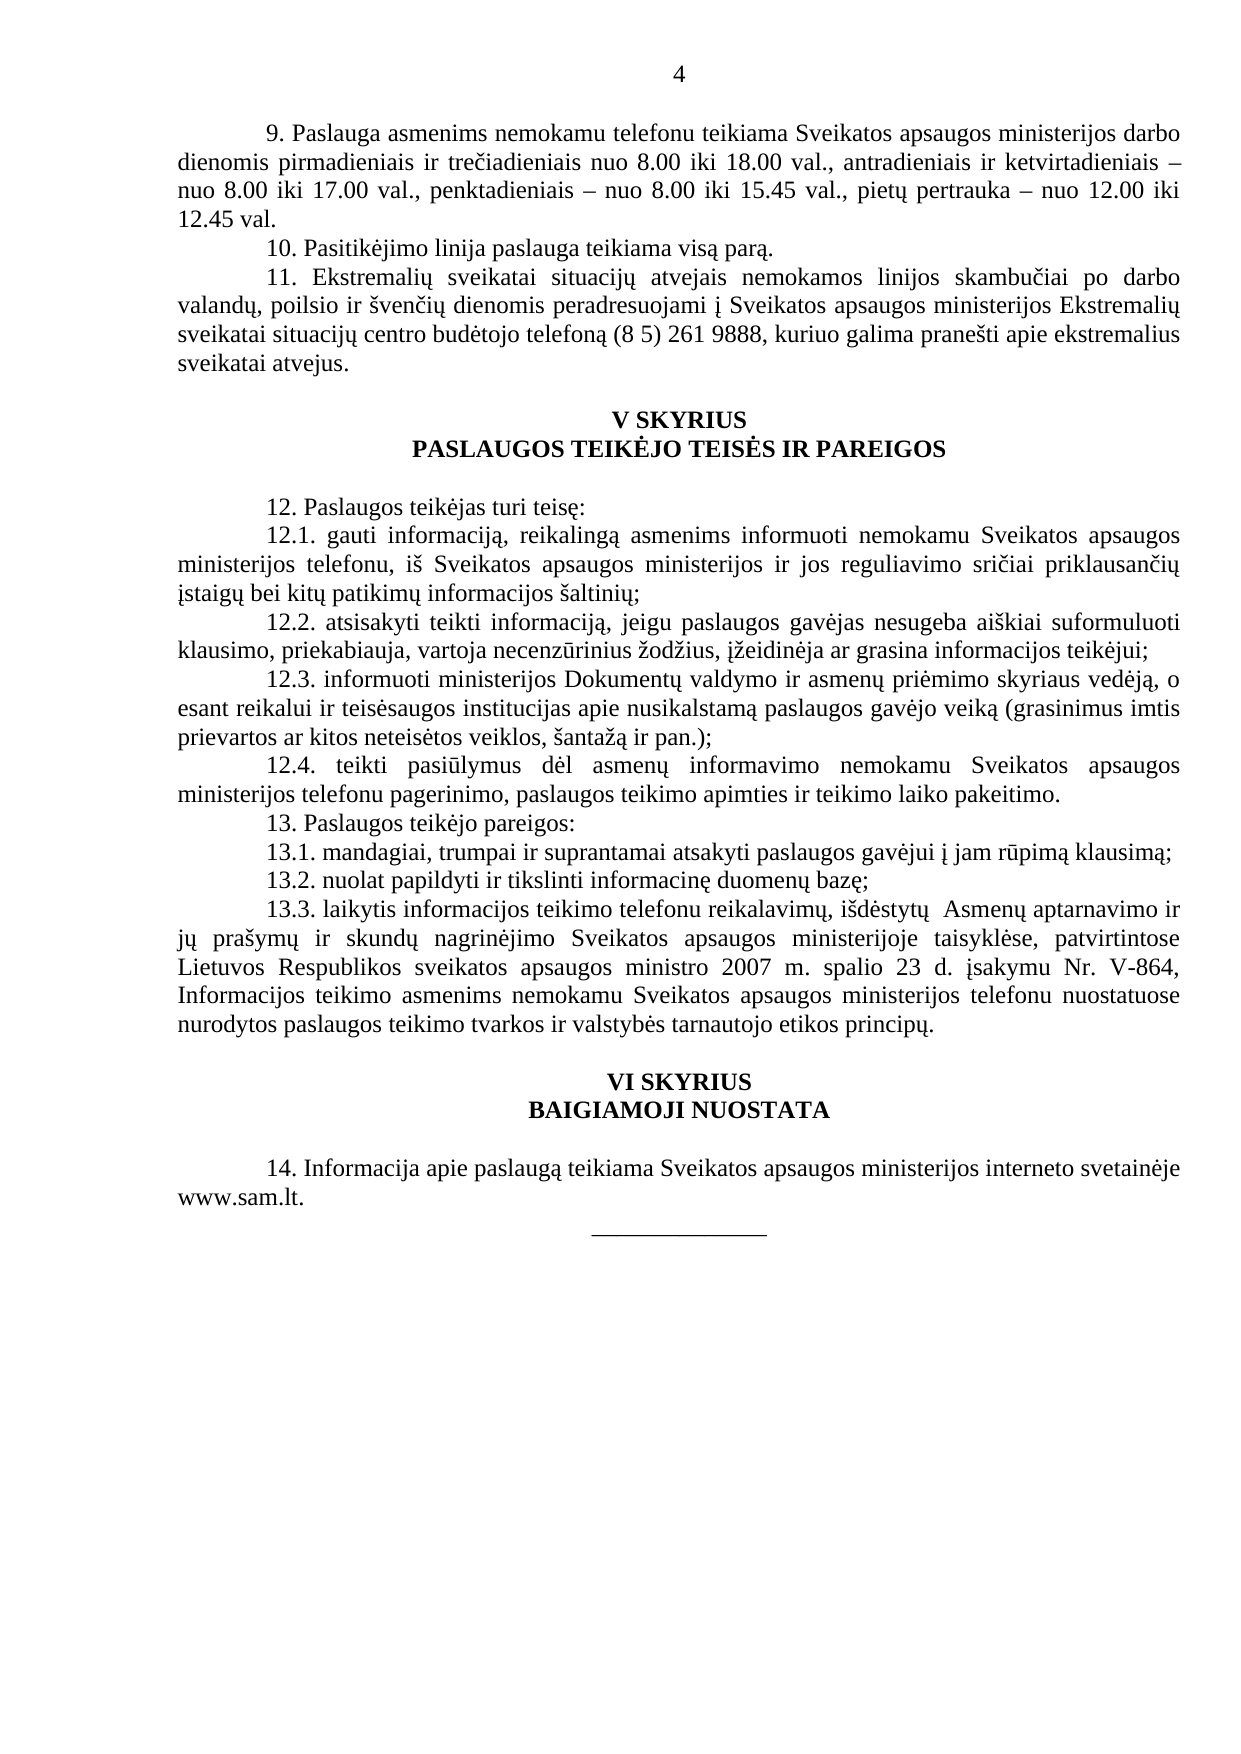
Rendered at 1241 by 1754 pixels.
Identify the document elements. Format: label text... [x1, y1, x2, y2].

text 10. Pasitikėjimo linija paslauga teikiama visą parą. [177, 233, 1181, 262]
text VI SKYRIUS [177, 1067, 1181, 1096]
text 13.1. mandagiai, trumpai ir suprantamai atsakyti paslaugos gavėjui į jam rūpimą klausimą; [177, 837, 1181, 866]
text 13.3. laikytis informacijos teikimo telefonu reikalavimų, išdėstytų Asmenų aptarnavimo ir jų prašymų ir skundų nagrinėjimo Sveikatos apsaugos ministerijoje taisyklėse, patvirtintose Lietuvos Respublikos sveikatos apsaugos ministro 2007 m. spalio 23 d. įsakymu Nr. V-864, Informacijos teikimo asmenims nemokamu Sveikatos apsaugos ministerijos telefonu nuostatuose nurodytos paslaugos teikimo tvarkos ir valstybės tarnautojo etikos principų. [177, 894, 1181, 1038]
text ______________ [177, 1211, 1181, 1239]
text 9. Paslauga asmenims nemokamu telefonu teikiama Sveikatos apsaugos ministerijos darbo dienomis pirmadieniais ir trečiadieniais nuo 8.00 iki 18.00 val., antradieniais ir ketvirtadieniais – nuo 8.00 iki 17.00 val., penktadieniais – nuo 8.00 iki 15.45 val., pietų pertrauka – nuo 12.00 iki 12.45 val. [177, 118, 1181, 233]
text Paslaugos TEIKĖJO TEISĖS IR PAREIGOS [177, 434, 1181, 463]
text 14. Informacija apie paslaugą teikiama Sveikatos apsaugos ministerijos interneto svetainėje www.sam.lt. [177, 1153, 1181, 1211]
text 12.2. atsisakyti teikti informaciją, jeigu paslaugos gavėjas nesugeba aiškiai suformuluoti klausimo, priekabiauja, vartoja necenzūrinius žodžius, įžeidinėja ar grasina informacijos teikėjui; [177, 607, 1181, 664]
text 12.4. teikti pasiūlymus dėl asmenų informavimo nemokamu Sveikatos apsaugos ministerijos telefonu pagerinimo, paslaugos teikimo apimties ir teikimo laiko pakeitimo. [177, 751, 1181, 808]
text 11. Ekstremalių sveikatai situacijų atvejais nemokamos linijos skambučiai po darbo valandų, poilsio ir švenčių dienomis peradresuojami į Sveikatos apsaugos ministerijos Ekstremalių sveikatai situacijų centro budėtojo telefoną (8 5) 261 9888, kuriuo galima pranešti apie ekstremalius sveikatai atvejus. [177, 262, 1181, 377]
text 13. Paslaugos teikėjo pareigos: [177, 808, 1181, 837]
text V SKYRIUS [177, 406, 1181, 434]
text 12. Paslaugos teikėjas turi teisę: [177, 492, 1181, 521]
text 12.1. gauti informaciją, reikalingą asmenims informuoti nemokamu Sveikatos apsaugos ministerijos telefonu, iš Sveikatos apsaugos ministerijos ir jos reguliavimo sričiai priklausančių įstaigų bei kitų patikimų informacijos šaltinių; [177, 521, 1181, 607]
text 13.2. nuolat papildyti ir tikslinti informacinę duomenų bazę; [177, 866, 1181, 894]
text BAIGIAMOJI NUOSTATA [177, 1096, 1181, 1124]
text 12.3. informuoti ministerijos Dokumentų valdymo ir asmenų priėmimo skyriaus vedėją, o esant reikalui ir teisėsaugos institucijas apie nusikalstamą paslaugos gavėjo veiką (grasinimus imtis prievartos ar kitos neteisėtos veiklos, šantažą ir pan.); [177, 664, 1181, 751]
